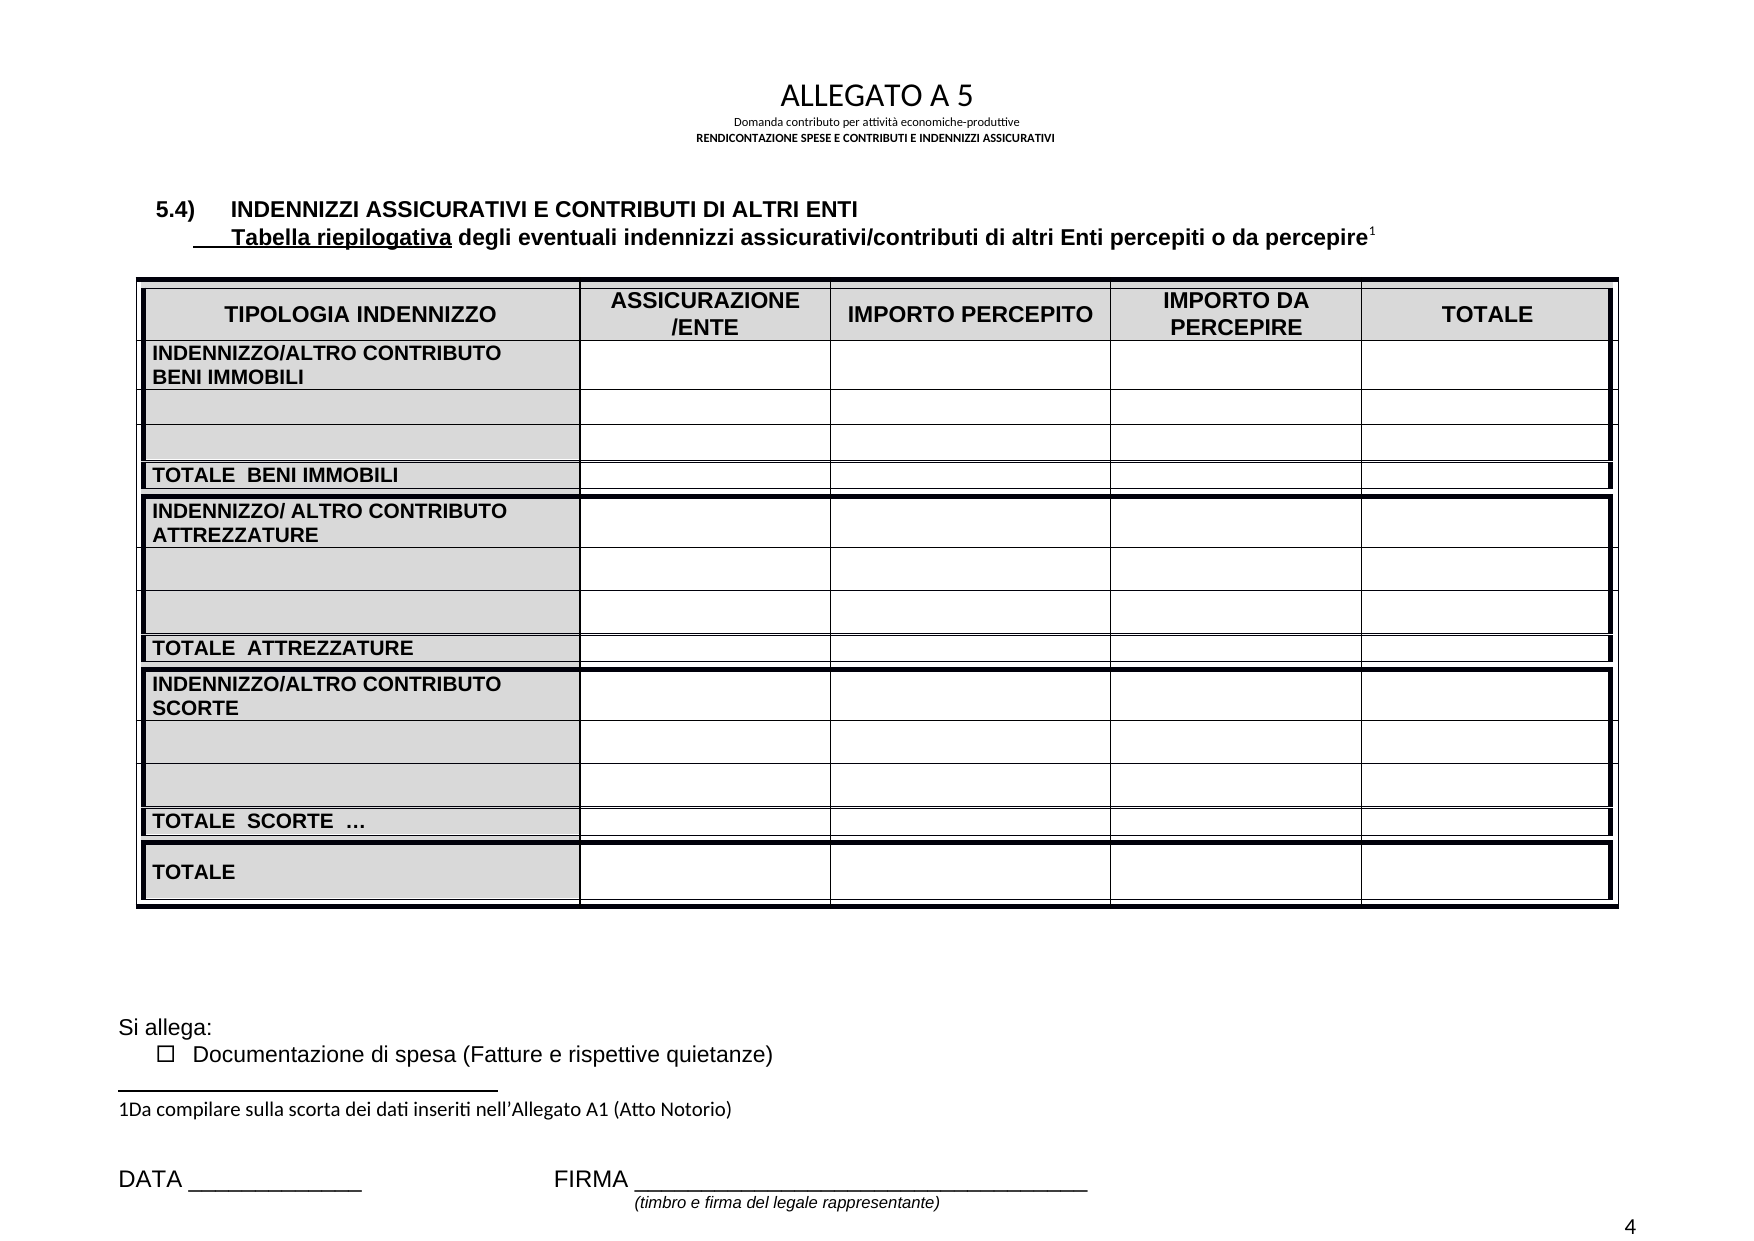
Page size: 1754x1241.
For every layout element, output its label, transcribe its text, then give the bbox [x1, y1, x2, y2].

table_cell [831, 809, 1110, 834]
table_header [1362, 282, 1613, 288]
table_cell TOTALE ATTREZZATURE [146, 636, 579, 661]
table_cell [1111, 662, 1361, 667]
table_cell TOTALE BENI IMMOBILI [146, 463, 579, 488]
table_cell [1362, 499, 1608, 547]
table_cell [141, 662, 579, 667]
table_cell TOTALE [146, 845, 579, 898]
table_cell [581, 809, 830, 834]
table_cell [831, 721, 1110, 763]
table_header IMPORTO PERCEPITO [831, 289, 1110, 340]
table_cell [1111, 845, 1361, 898]
table_cell [581, 764, 830, 806]
table_cell [831, 489, 1110, 494]
table_cell [1111, 636, 1361, 661]
table_header ASSICURAZIONE /ENTE [581, 289, 830, 340]
table_cell [831, 836, 1110, 840]
table_cell [1111, 836, 1361, 840]
table_cell [146, 591, 579, 633]
table_cell [831, 548, 1110, 590]
table_cell [581, 463, 830, 488]
table_cell [581, 499, 830, 547]
table_cell [1111, 809, 1361, 834]
table_cell INDENNIZZO/ALTRO CONTRIBUTO SCORTE [146, 672, 579, 720]
table_cell [581, 721, 830, 763]
table_cell [1362, 341, 1608, 389]
table_cell [1111, 390, 1361, 424]
table_cell [1362, 489, 1613, 494]
table_cell [1111, 764, 1361, 806]
table_cell [1362, 390, 1608, 424]
table_cell TOTALE SCORTE … [146, 809, 579, 834]
table_cell [1111, 489, 1361, 494]
table_cell [581, 662, 830, 667]
table_cell [146, 764, 579, 806]
table_cell [1362, 548, 1608, 590]
table_cell [831, 636, 1110, 661]
table_cell [146, 390, 579, 424]
table_cell [581, 425, 830, 459]
table_cell [831, 672, 1110, 720]
table_cell [831, 591, 1110, 633]
table_cell [1362, 672, 1608, 720]
table_cell [1362, 721, 1608, 763]
table_cell [1111, 463, 1361, 488]
table_cell [146, 721, 579, 763]
table_cell [1362, 836, 1613, 840]
table_cell INDENNIZZO/ ALTRO CONTRIBUTO ATTREZZATURE [146, 499, 579, 547]
table_cell [1362, 845, 1608, 898]
table_cell [831, 425, 1110, 459]
table_cell [581, 390, 830, 424]
table_cell [831, 499, 1110, 547]
table_cell [831, 662, 1110, 667]
table_cell [146, 548, 579, 590]
table_cell [831, 390, 1110, 424]
table_cell [1111, 341, 1361, 389]
table_header [1111, 282, 1361, 288]
table_cell [1362, 662, 1613, 667]
table_cell [1362, 764, 1608, 806]
table_cell [141, 489, 579, 494]
table_cell [1111, 721, 1361, 763]
text Si allega: [118, 1014, 1636, 1041]
text Tabella riepilogativa degli eventuali indennizzi assicurativi/contributi di altri Enti percepiti o da percepire [193, 223, 1636, 251]
table_header [141, 282, 579, 288]
table_cell [831, 845, 1110, 898]
table_cell [581, 636, 830, 661]
table_cell [1362, 809, 1608, 834]
table_cell [1362, 591, 1608, 633]
table_cell [581, 836, 830, 840]
table_header [831, 282, 1110, 288]
table_header TIPOLOGIA INDENNIZZO [146, 289, 579, 340]
table_cell [831, 463, 1110, 488]
table_cell [581, 672, 830, 720]
list Documentazione di spesa (Fatture e rispettive quietanze) [155, 1041, 1636, 1067]
table_cell [1362, 463, 1608, 488]
table_header TOTALE [1362, 289, 1608, 340]
table_cell [1111, 591, 1361, 633]
table_cell [146, 425, 579, 459]
list INDENNIZZI ASSICURATIVI E CONTRIBUTI DI ALTRI ENTI [156, 196, 1636, 223]
table_cell [581, 341, 830, 389]
table_cell [1362, 636, 1608, 661]
table_cell [1111, 672, 1361, 720]
table_cell [141, 836, 579, 840]
text Da compilare sulla scorta dei dati inseriti nell’Allegato A1 (Atto Notorio) [118, 1097, 1636, 1122]
table_cell [581, 489, 830, 494]
table_cell [1111, 425, 1361, 459]
table_header IMPORTO DA PERCEPIRE [1111, 289, 1361, 340]
table_cell [1111, 548, 1361, 590]
table_cell [581, 591, 830, 633]
table_cell [1362, 425, 1608, 459]
table_cell [1111, 499, 1361, 547]
table_cell [581, 548, 830, 590]
table_cell [581, 845, 830, 898]
table_cell [831, 764, 1110, 806]
table_header [581, 282, 830, 288]
table_cell INDENNIZZO/ALTRO CONTRIBUTO BENI IMMOBILI [146, 341, 579, 389]
table_cell [831, 341, 1110, 389]
